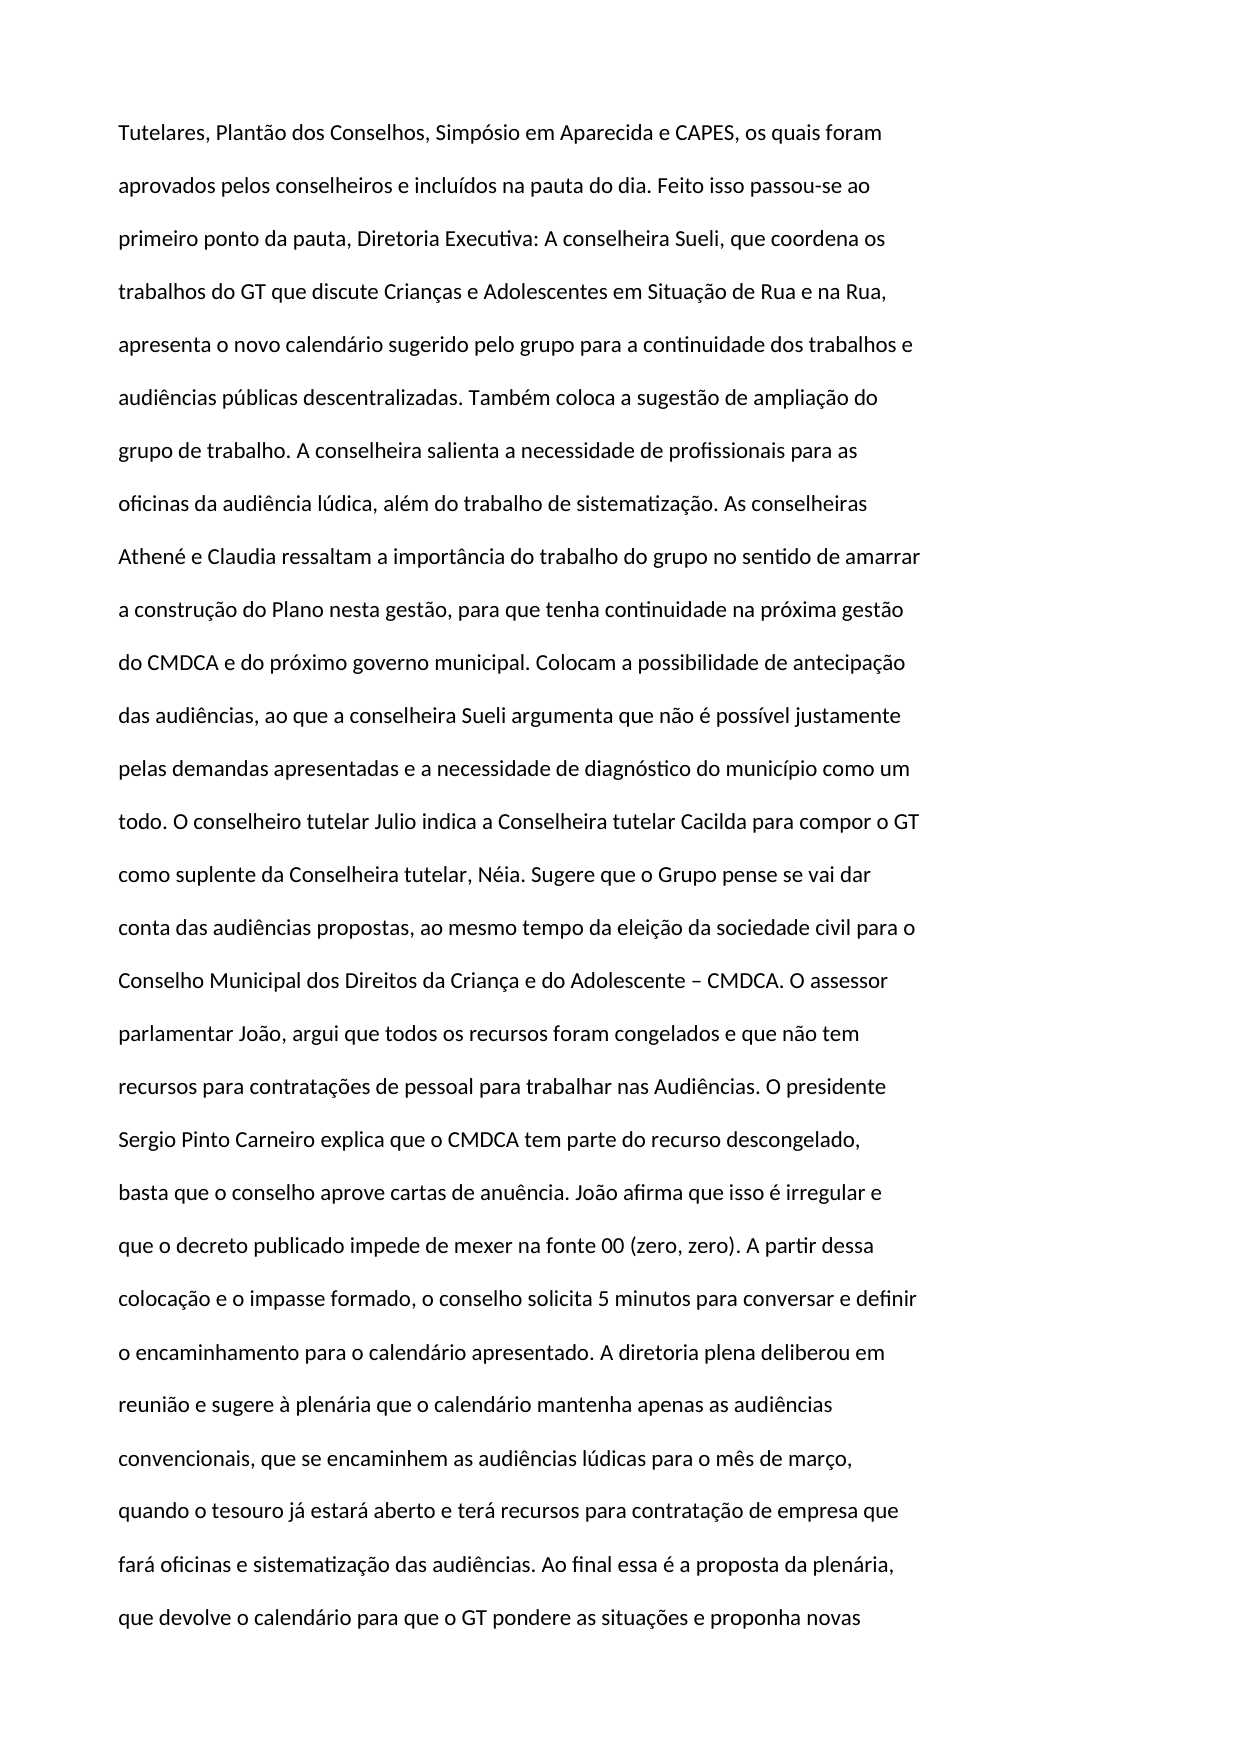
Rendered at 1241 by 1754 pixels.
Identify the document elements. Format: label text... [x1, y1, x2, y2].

text primeiro ponto da pauta, Diretoria Executiva: A conselheira Sueli, que coordena os [118, 224, 1122, 252]
text aprovados pelos conselheiros e incluídos na pauta do dia. Feito isso passou-se ao [118, 171, 1122, 199]
text recursos para contratações de pessoal para trabalhar nas Audiências. O presidente [118, 1072, 1122, 1101]
text grupo de trabalho. A conselheira salienta a necessidade de profissionais para as [118, 436, 1122, 464]
text apresenta o novo calendário sugerido pelo grupo para a continuidade dos trabalhos e [118, 330, 1122, 358]
text fará oficinas e sistematização das audiências. Ao final essa é a proposta da plenária, [118, 1550, 1122, 1578]
text parlamentar João, argui que todos os recursos foram congelados e que não tem [118, 1019, 1122, 1047]
text todo. O conselheiro tutelar Julio indica a Conselheira tutelar Cacilda para compor o GT [118, 807, 1122, 835]
text Conselho Municipal dos Direitos da Criança e do Adolescente – CMDCA. O assessor [118, 966, 1122, 994]
text como suplente da Conselheira tutelar, Néia. Sugere que o Grupo pense se vai dar [118, 860, 1122, 888]
text que o decreto publicado impede de mexer na fonte 00 (zero, zero). A partir dessa [118, 1232, 1122, 1259]
text Athené e Claudia ressaltam a importância do trabalho do grupo no sentido de amarrar [118, 542, 1122, 570]
text pelas demandas apresentadas e a necessidade de diagnóstico do município como um [118, 754, 1122, 782]
text colocação e o impasse formado, o conselho solicita 5 minutos para conversar e definir [118, 1284, 1122, 1313]
text que devolve o calendário para que o GT pondere as situações e proponha novas [118, 1603, 1122, 1631]
text basta que o conselho aprove cartas de anuência. João afirma que isso é irregular e [118, 1178, 1122, 1207]
text do CMDCA e do próximo governo municipal. Colocam a possibilidade de antecipação [118, 648, 1122, 676]
text audiências públicas descentralizadas. Também coloca a sugestão de ampliação do [118, 383, 1122, 411]
text das audiências, ao que a conselheira Sueli argumenta que não é possível justamente [118, 701, 1122, 729]
text o encaminhamento para o calendário apresentado. A diretoria plena deliberou em [118, 1338, 1122, 1366]
text Sergio Pinto Carneiro explica que o CMDCA tem parte do recurso descongelado, [118, 1126, 1122, 1153]
text quando o tesouro já estará aberto e terá recursos para contratação de empresa que [118, 1497, 1122, 1525]
text a construção do Plano nesta gestão, para que tenha continuidade na próxima gestão [118, 595, 1122, 623]
text convencionais, que se encaminhem as audiências lúdicas para o mês de março, [118, 1444, 1122, 1472]
text conta das audiências propostas, ao mesmo tempo da eleição da sociedade civil para o [118, 913, 1122, 941]
text reunião e sugere à plenária que o calendário mantenha apenas as audiências [118, 1391, 1122, 1419]
text Tutelares, Plantão dos Conselhos, Simpósio em Aparecida e CAPES, os quais foram [118, 118, 1122, 146]
text oficinas da audiência lúdica, além do trabalho de sistematização. As conselheiras [118, 489, 1122, 517]
text trabalhos do GT que discute Crianças e Adolescentes em Situação de Rua e na Rua, [118, 277, 1122, 305]
